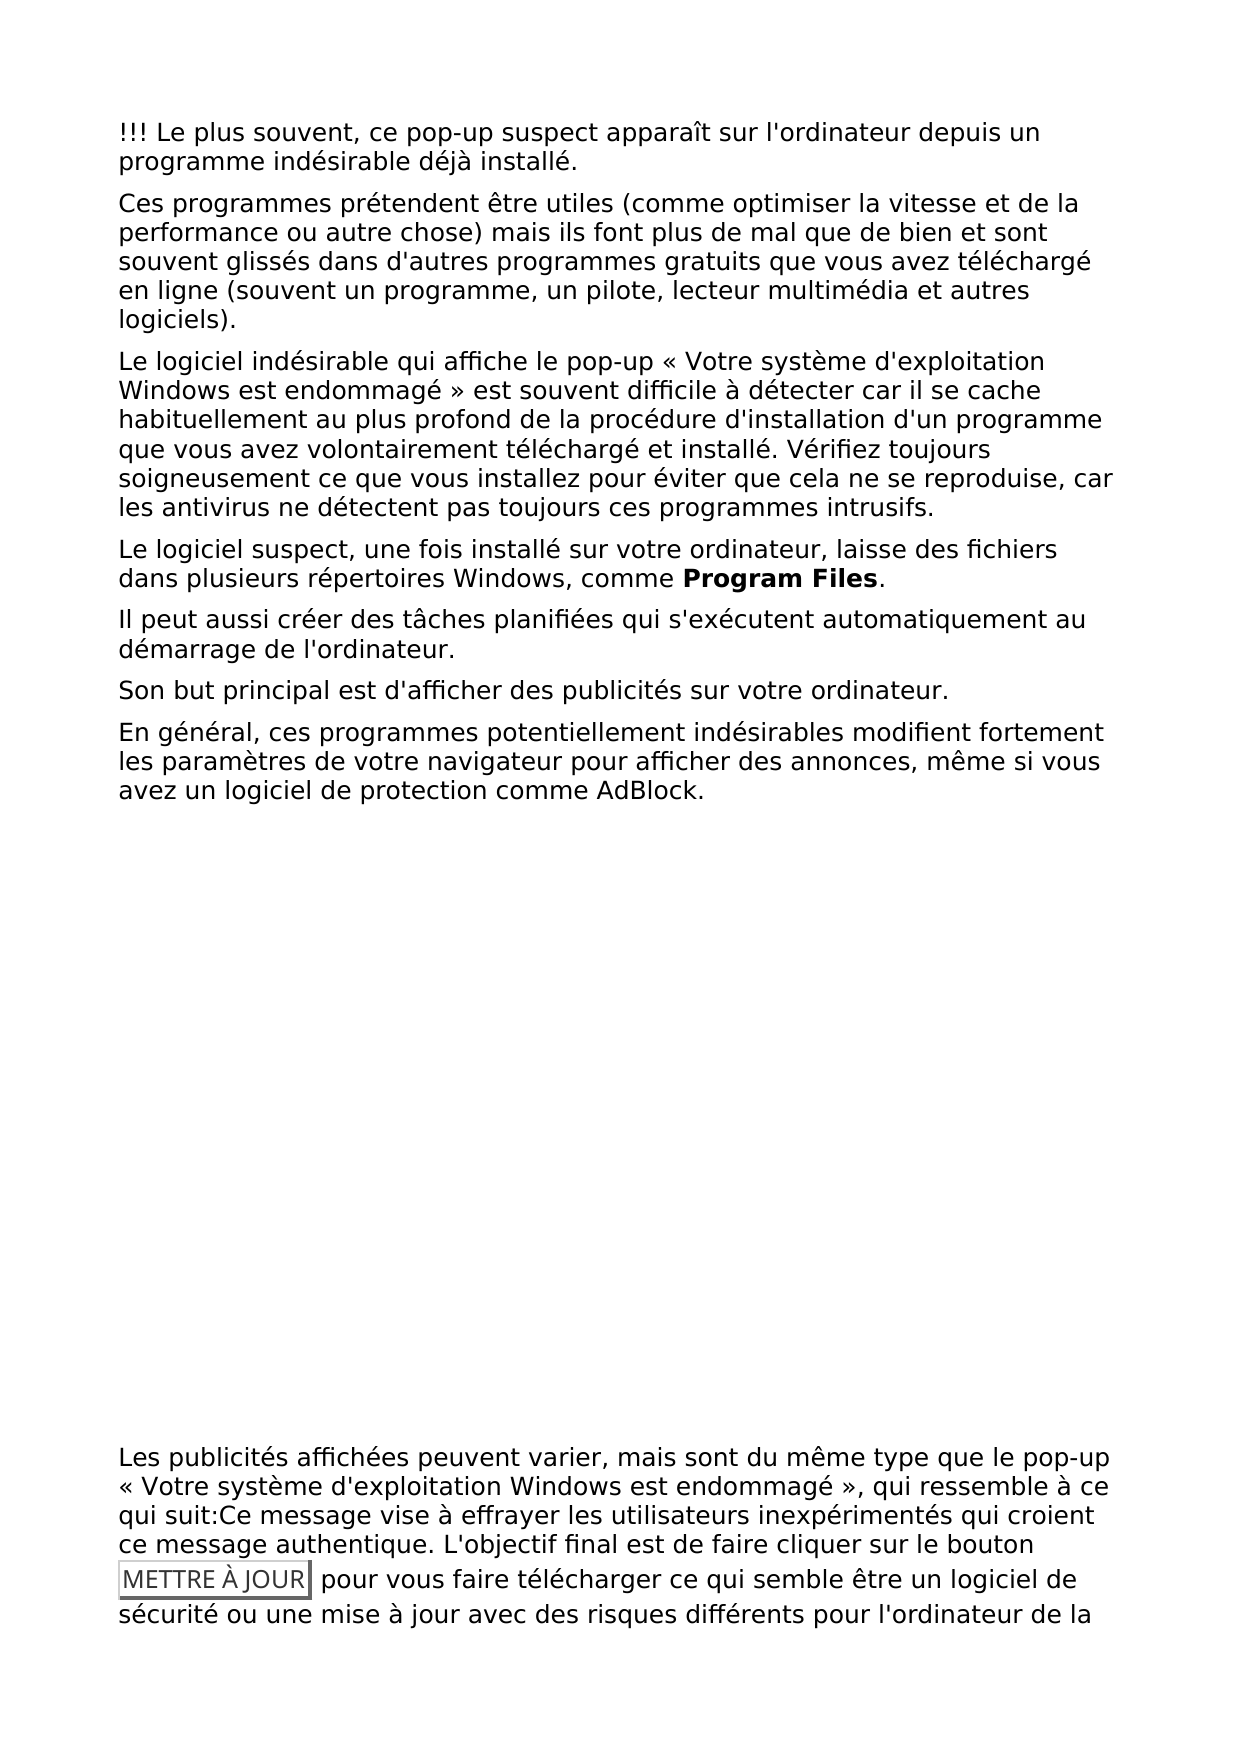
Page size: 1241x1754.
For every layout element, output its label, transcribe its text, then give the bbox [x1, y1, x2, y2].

text Le logiciel indésirable qui affiche le pop-up « Votre système d'exploitation Windows est endommagé » est souvent difficile à détecter car il se cache habituellement au plus profond de la procédure d'installation d'un programme que vous avez volontairement téléchargé et installé. Vérifiez toujours soigneusement ce que vous installez pour éviter que cela ne se reproduise, car les antivirus ne détectent pas toujours ces programmes intrusifs. [118, 347, 1122, 522]
text Les publicités affichées peuvent varier, mais sont du même type que le pop-up « Votre système d'exploitation Windows est endommagé », qui ressemble à ce qui suit:Ce message vise à effrayer les utilisateurs inexpérimentés qui croient ce message authentique. L'objectif final est de faire cliquer sur le bouton METTRE À JOUR pour vous faire télécharger ce qui semble être un logiciel de sécurité ou une mise à jour avec des risques différents pour l'ordinateur de la [118, 818, 1122, 1629]
text Son but principal est d'afficher des publicités sur votre ordinateur. [118, 676, 1122, 706]
text Ces programmes prétendent être utiles (comme optimiser la vitesse et de la performance ou autre chose) mais ils font plus de mal que de bien et sont souvent glissés dans d'autres programmes gratuits que vous avez téléchargé en ligne (souvent un programme, un pilote, lecteur multimédia et autres logiciels). [118, 189, 1122, 335]
text En général, ces programmes potentiellement indésirables modifient fortement les paramètres de votre navigateur pour afficher des annonces, même si vous avez un logiciel de protection comme AdBlock. [118, 718, 1122, 806]
text !!! Le plus souvent, ce pop-up suspect apparaît sur l'ordinateur depuis un programme indésirable déjà installé. [118, 118, 1122, 176]
text Le logiciel suspect, une fois installé sur votre ordinateur, laisse des fichiers dans plusieurs répertoires Windows, comme Program Files. [118, 535, 1122, 593]
text Il peut aussi créer des tâches planifiées qui s'exécutent automatiquement au démarrage de l'ordinateur. [118, 606, 1122, 664]
